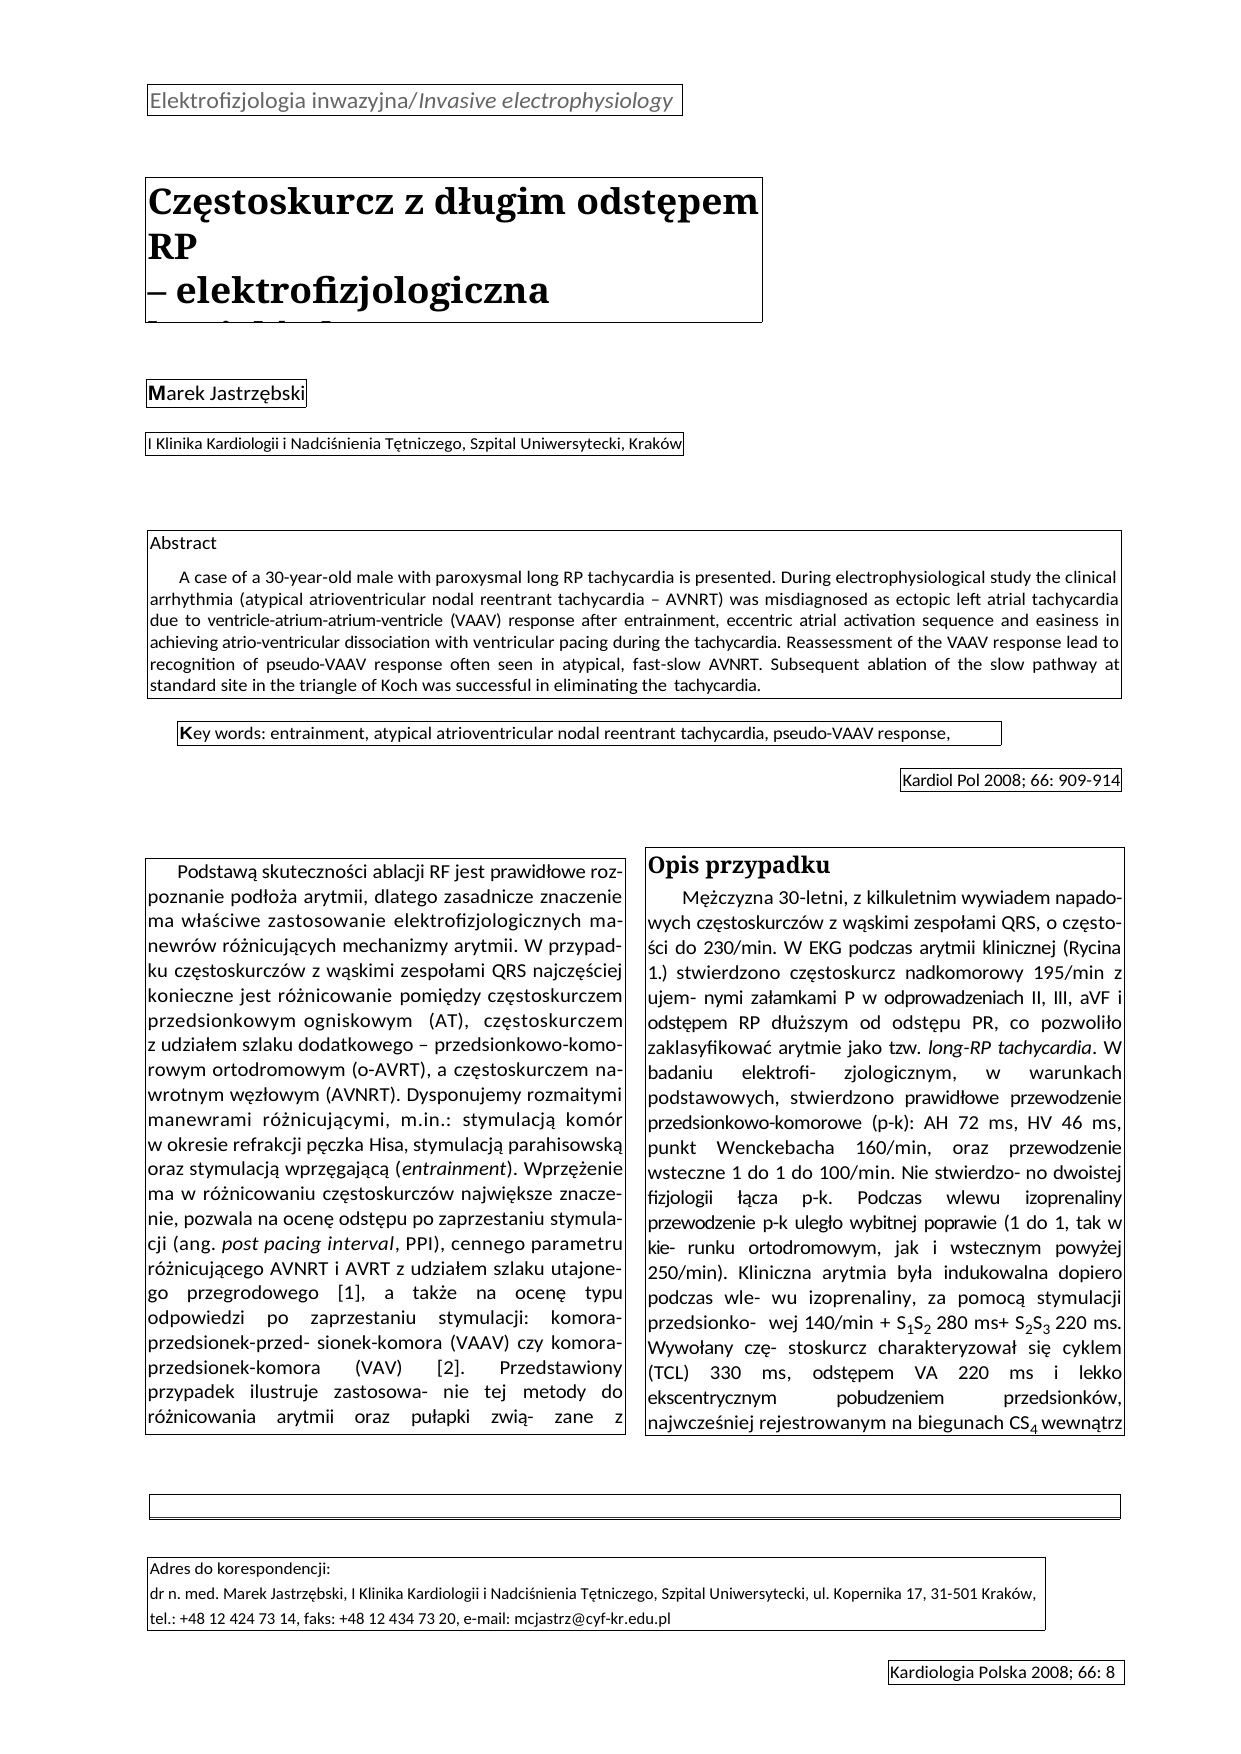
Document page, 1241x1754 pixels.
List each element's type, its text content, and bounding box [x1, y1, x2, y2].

text Elektrofizjologia inwazyjna/Invasive electrophysiology [149, 86, 682, 114]
text Mężczyzna 30-letni, z kilkuletnim wywiadem napado- wych częstoskurczów z wąskimi zespołami QRS, o często- ści do 230/min. W EKG podczas arytmii klinicznej (Rycina 1.) stwierdzono częstoskurcz nadkomorowy 195/min z ujem- nymi załamkami P w odprowadzeniach II, III, aVF i odstępem RP dłuższym od odstępu PR, co pozwoliło zaklasyfikować arytmie jako tzw. long-RP tachycardia. W badaniu elektrofi- zjologicznym, w warunkach podstawowych, stwierdzono prawidłowe przewodzenie przedsionkowo-komorowe (p-k): AH 72 ms, HV 46 ms, punkt Wenckebacha 160/min, oraz przewodzenie wsteczne 1 do 1 do 100/min. Nie stwierdzo- no dwoistej fizjologii łącza p-k. Podczas wlewu izoprenaliny przewodzenie p-k uległo wybitnej poprawie (1 do 1, tak w kie- runku ortodromowym, jak i wstecznym powyżej 250/min). Kliniczna arytmia była indukowalna dopiero podczas wle- wu izoprenaliny, za pomocą stymulacji przedsionko- wej 140/min + S1S2 280 ms+ S2S3 220 ms. Wywołany czę- stoskurcz charakteryzował się cyklem (TCL) 330 ms, odstępem VA 220 ms i lekko ekscentrycznym pobudzeniem przedsionków, najwcześniej rejestrowanym na biegunach CS4 wewnątrz zatoki wieńcowej (Rycina 2.), co odpowiada- ło okolicy dolno-przyprzegrodowej pierścienia mitralnego. [647, 884, 1122, 1435]
text Kardiol Pol 2008; 66: 909-914 [902, 769, 1121, 790]
text Key words: entrainment, atypical atrioventricular nodal reentrant tachycardia, pseudo-VAAV response, ablation [179, 722, 1001, 745]
text dr n. med. Marek Jastrzębski, I Klinika Kardiologii i Nadciśnienia Tętniczego, Szpital Uniwersytecki, ul. Kopernika 17, 31-501 Kraków, tel.: +48 12 424 73 14, faks: +48 12 434 73 20, e-mail: mcjastrz@cyf-kr.edu.pl [149, 1579, 1045, 1629]
text Częstoskurcz z długim odstępem RP [147, 179, 762, 268]
text Kardiologia Polska 2008; 66: 8 [890, 1662, 1124, 1683]
text A case of a 30-year-old male with paroxysmal long RP tachycardia is presented. During electrophysiological study the clinical arrhythmia (atypical atrioventricular nodal reentrant tachycardia – AVNRT) was misdiagnosed as ectopic left atrial tachycardia due to ventricle-atrium-atrium-ventricle (VAAV) response after entrainment, eccentric atrial activation sequence and easiness in achieving atrio-ventricular dissociation with ventricular pacing during the tachycardia. Reassessment of the VAAV response lead to recognition of pseudo-VAAV response often seen in atypical, fast-slow AVNRT. Subsequent ablation of the slow pathway at standard site in the triangle of Koch was successful in eliminating the tachycardia. [149, 566, 1120, 696]
text Adres do korespondencji: [149, 1558, 1045, 1579]
text Abstract [149, 532, 1121, 554]
text Marek Jastrzębski [148, 380, 306, 406]
text – elektrofizjologiczna łamigłówka [147, 268, 762, 322]
text I Klinika Kardiologii i Nadciśnienia Tętniczego, Szpital Uniwersytecki, Kraków [147, 433, 683, 453]
text Podstawą skuteczności ablacji RF jest prawidłowe roz- poznanie podłoża arytmii, dlatego zasadnicze znaczenie ma właściwe zastosowanie elektrofizjologicznych ma- newrów różnicujących mechanizmy arytmii. W przypad- ku częstoskurczów z wąskimi zespołami QRS najczęściej konieczne jest różnicowanie pomiędzy częstoskurczem przedsionkowym ogniskowym (AT), częstoskurczem z udziałem szlaku dodatkowego – przedsionkowo-komo- rowym ortodromowym (o-AVRT), a częstoskurczem na- wrotnym węzłowym (AVNRT). Dysponujemy rozmaitymi manewrami różnicującymi, m.in.: stymulacją komór w okresie refrakcji pęczka Hisa, stymulacją parahisowską oraz stymulacją wprzęgającą (entrainment). Wprzężenie ma w różnicowaniu częstoskurczów największe znacze- nie, pozwala na ocenę odstępu po zaprzestaniu stymula- cji (ang. post pacing interval, PPI), cennego parametru różnicującego AVNRT i AVRT z udziałem szlaku utajone- go przegrodowego [1], a także na ocenę typu odpowiedzi po zaprzestaniu stymulacji: komora-przedsionek-przed- sionek-komora (VAAV) czy komora-przedsionek-komora (VAV) [2]. Przedstawiony przypadek ilustruje zastosowa- nie tej metody do różnicowania arytmii oraz pułapki zwią- zane z interpretacją odpowiedzi VAAV. [147, 859, 623, 1434]
text Opis przypadku [647, 849, 1124, 880]
